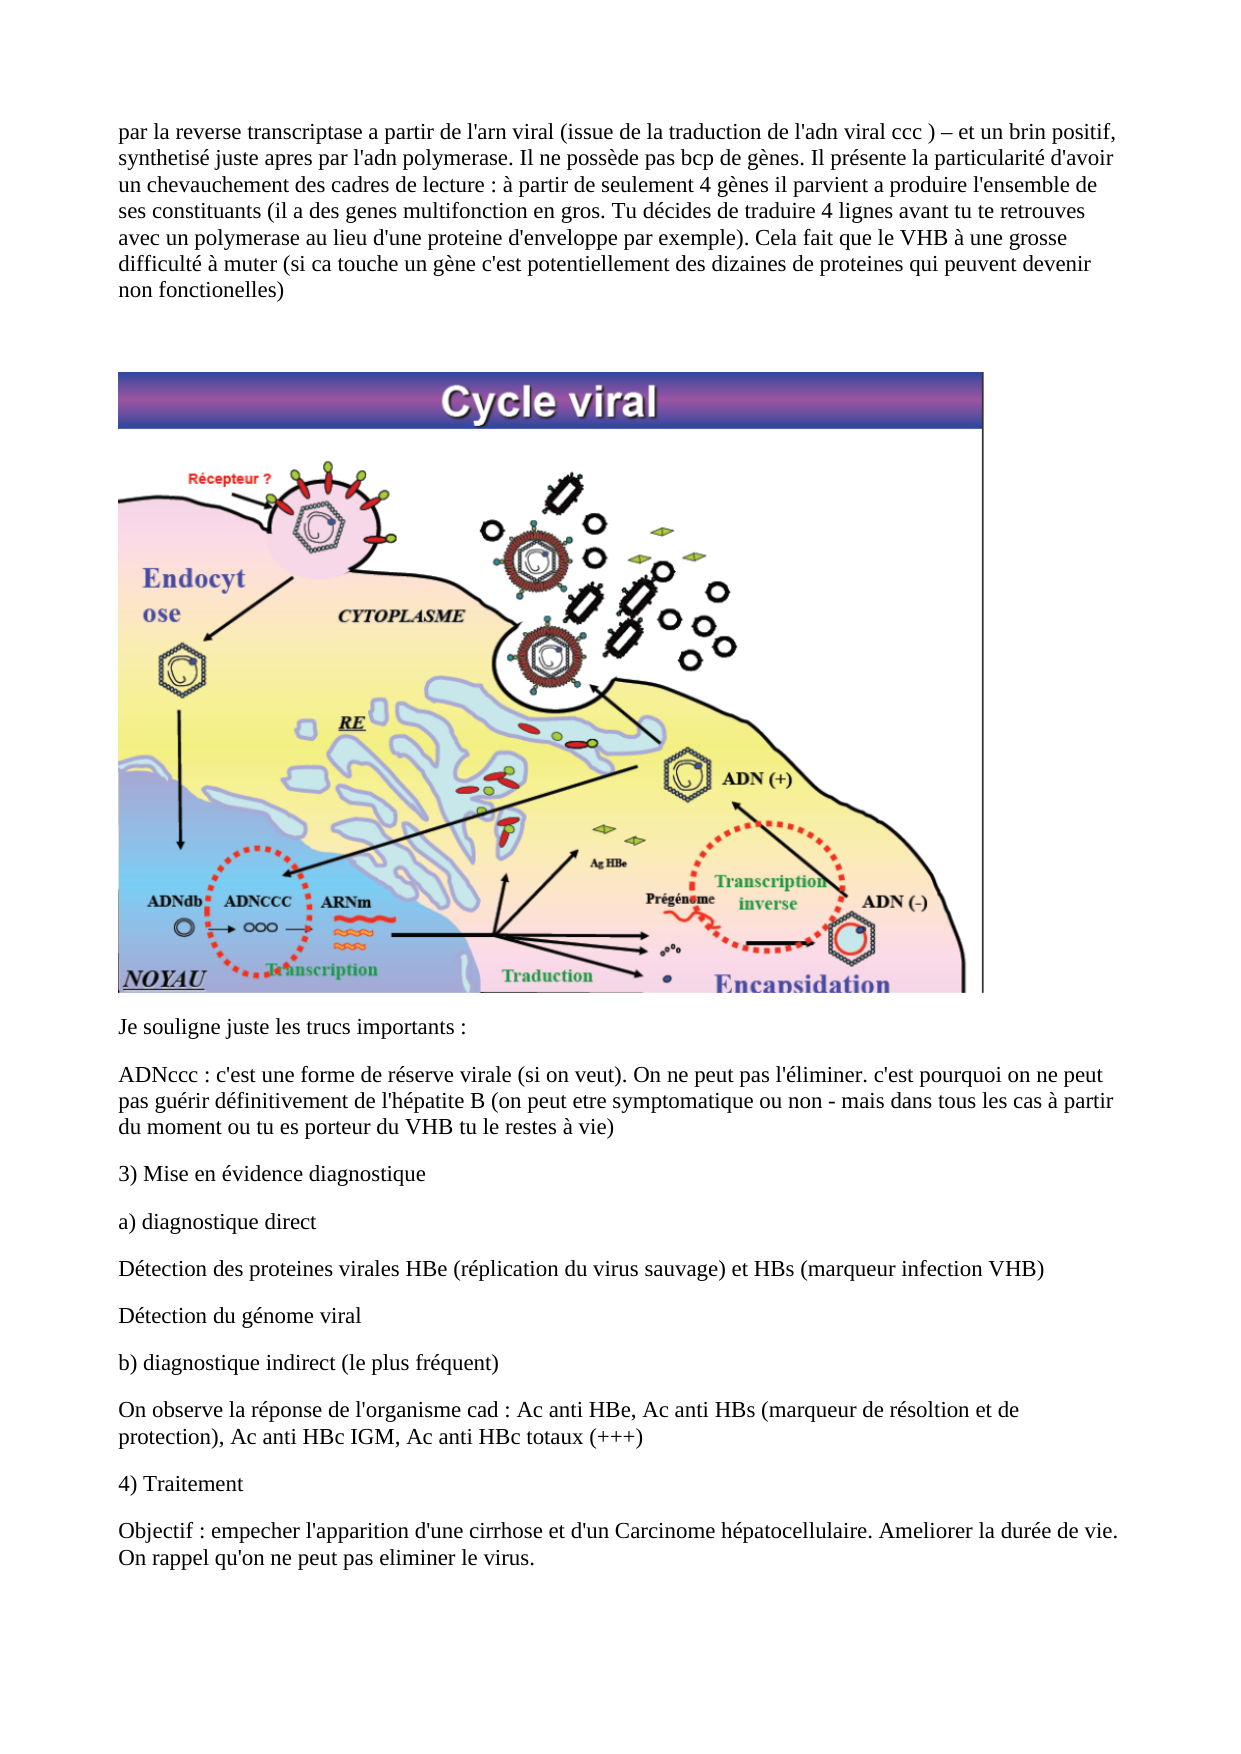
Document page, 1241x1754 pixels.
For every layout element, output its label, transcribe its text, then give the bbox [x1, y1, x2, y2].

text par la reverse transcriptase a partir de l'arn viral (issue de la traduction de l'adn viral ccc ) – et un brin positif, synthetisé juste apres par l'adn polymerase. Il ne possède pas bcp de gènes. Il présente la particularité d'avoir un chevauchement des cadres de lecture : à partir de seulement 4 gènes il parvient a produire l'ensemble de ses constituants (il a des genes multifonction en gros. Tu décides de traduire 4 lignes avant tu te retrouves avec un polymerase au lieu d'une proteine d'enveloppe par exemple). Cela fait que le VHB à une grosse difficulté à muter (si ca touche un gène c'est potentiellement des dizaines de proteines qui peuvent devenir non fonctionelles) [118, 118, 1122, 303]
text a) diagnostique direct [118, 1208, 1122, 1234]
text 4) Traitement [118, 1470, 1122, 1496]
text Je souligne juste les trucs importants : [118, 1013, 1122, 1040]
text 3) Mise en évidence diagnostique [118, 1161, 1122, 1187]
text Détection du génome viral [118, 1302, 1122, 1328]
text ADNccc : c'est une forme de réserve virale (si on veut). On ne peut pas l'éliminer. c'est pourquoi on ne peut pas guérir définitivement de l'hépatite B (on peut etre symptomatique ou non - mais dans tous les cas à partir du moment ou tu es porteur du VHB tu le restes à vie) [118, 1061, 1122, 1140]
text b) diagnostique indirect (le plus fréquent) [118, 1349, 1122, 1376]
text Détection des proteines virales HBe (réplication du virus sauvage) et HBs (marqueur infection VHB) [118, 1255, 1122, 1281]
text Objectif : empecher l'apparition d'une cirrhose et d'un Carcinome hépatocellulaire. Ameliorer la durée de vie. On rappel qu'on ne peut pas eliminer le virus. [118, 1517, 1122, 1570]
text On observe la réponse de l'organisme cad : Ac anti HBe, Ac anti HBs (marqueur de résoltion et de protection), Ac anti HBc IGM, Ac anti HBc totaux (+++) [118, 1396, 1122, 1449]
